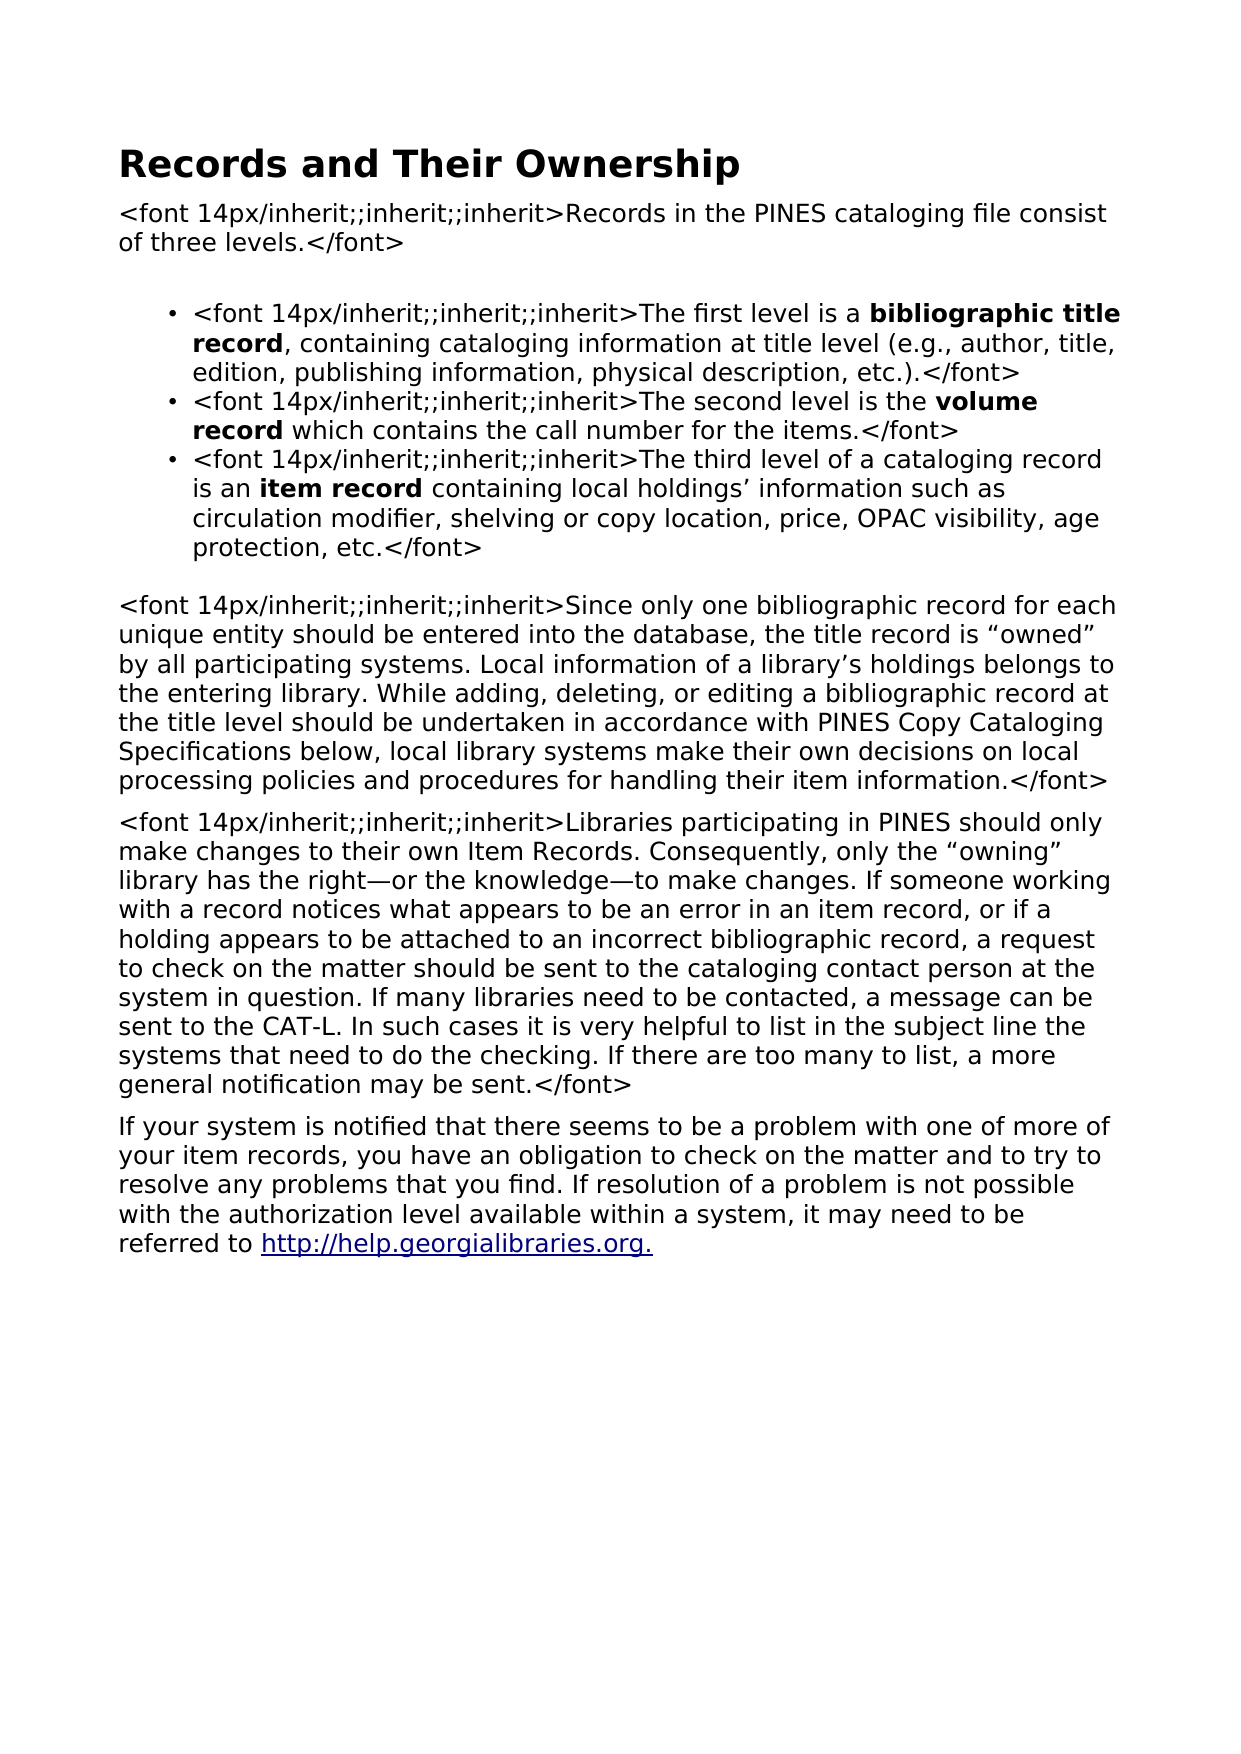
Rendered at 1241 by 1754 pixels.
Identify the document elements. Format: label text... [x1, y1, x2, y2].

subtitle Records and Their Ownership [118, 143, 1122, 187]
list <font 14px/inherit;;inherit;;inherit>The third level of a cataloging record is an item record containing local holdings’ information such as circulation modifier, shelving or copy location, price, OPAC visibility, age protection, etc.</font> [177, 445, 1122, 562]
list <font 14px/inherit;;inherit;;inherit>The second level is the volume record which contains the call number for the items.</font> [177, 387, 1122, 445]
text <font 14px/inherit;;inherit;;inherit>Records in the PINES cataloging file consist of three levels.</font> [118, 199, 1122, 258]
text If your system is notified that there seems to be a problem with one of more of your item records, you have an obligation to check on the matter and to try to resolve any problems that you find. If resolution of a problem is not possible with the authorization level available within a system, it may need to be referred to http://help.georgialibraries.org. [118, 1112, 1122, 1258]
list <font 14px/inherit;;inherit;;inherit>The first level is a bibliographic title record, containing cataloging information at title level (e.g., author, title, edition, publishing information, physical description, etc.).</font> [177, 299, 1122, 387]
text <font 14px/inherit;;inherit;;inherit>Since only one bibliographic record for each unique entity should be entered into the database, the title record is “owned” by all participating systems. Local information of a library’s holdings belongs to the entering library. While adding, deleting, or editing a bibliographic record at the title level should be undertaken in accordance with PINES Copy Cataloging Specifications below, local library systems make their own decisions on local processing policies and procedures for handling their item information.</font> [118, 592, 1122, 796]
text <font 14px/inherit;;inherit;;inherit>Libraries participating in PINES should only make changes to their own Item Records. Consequently, only the “owning” library has the right—or the knowledge—to make changes. If someone working with a record notices what appears to be an error in an item record, or if a holding appears to be attached to an incorrect bibliographic record, a request to check on the matter should be sent to the cataloging contact person at the system in question. If many libraries need to be contacted, a message can be sent to the CAT-L. In such cases it is very helpful to list in the subject line the systems that need to do the checking. If there are too many to list, a more general notification may be sent.</font> [118, 808, 1122, 1100]
